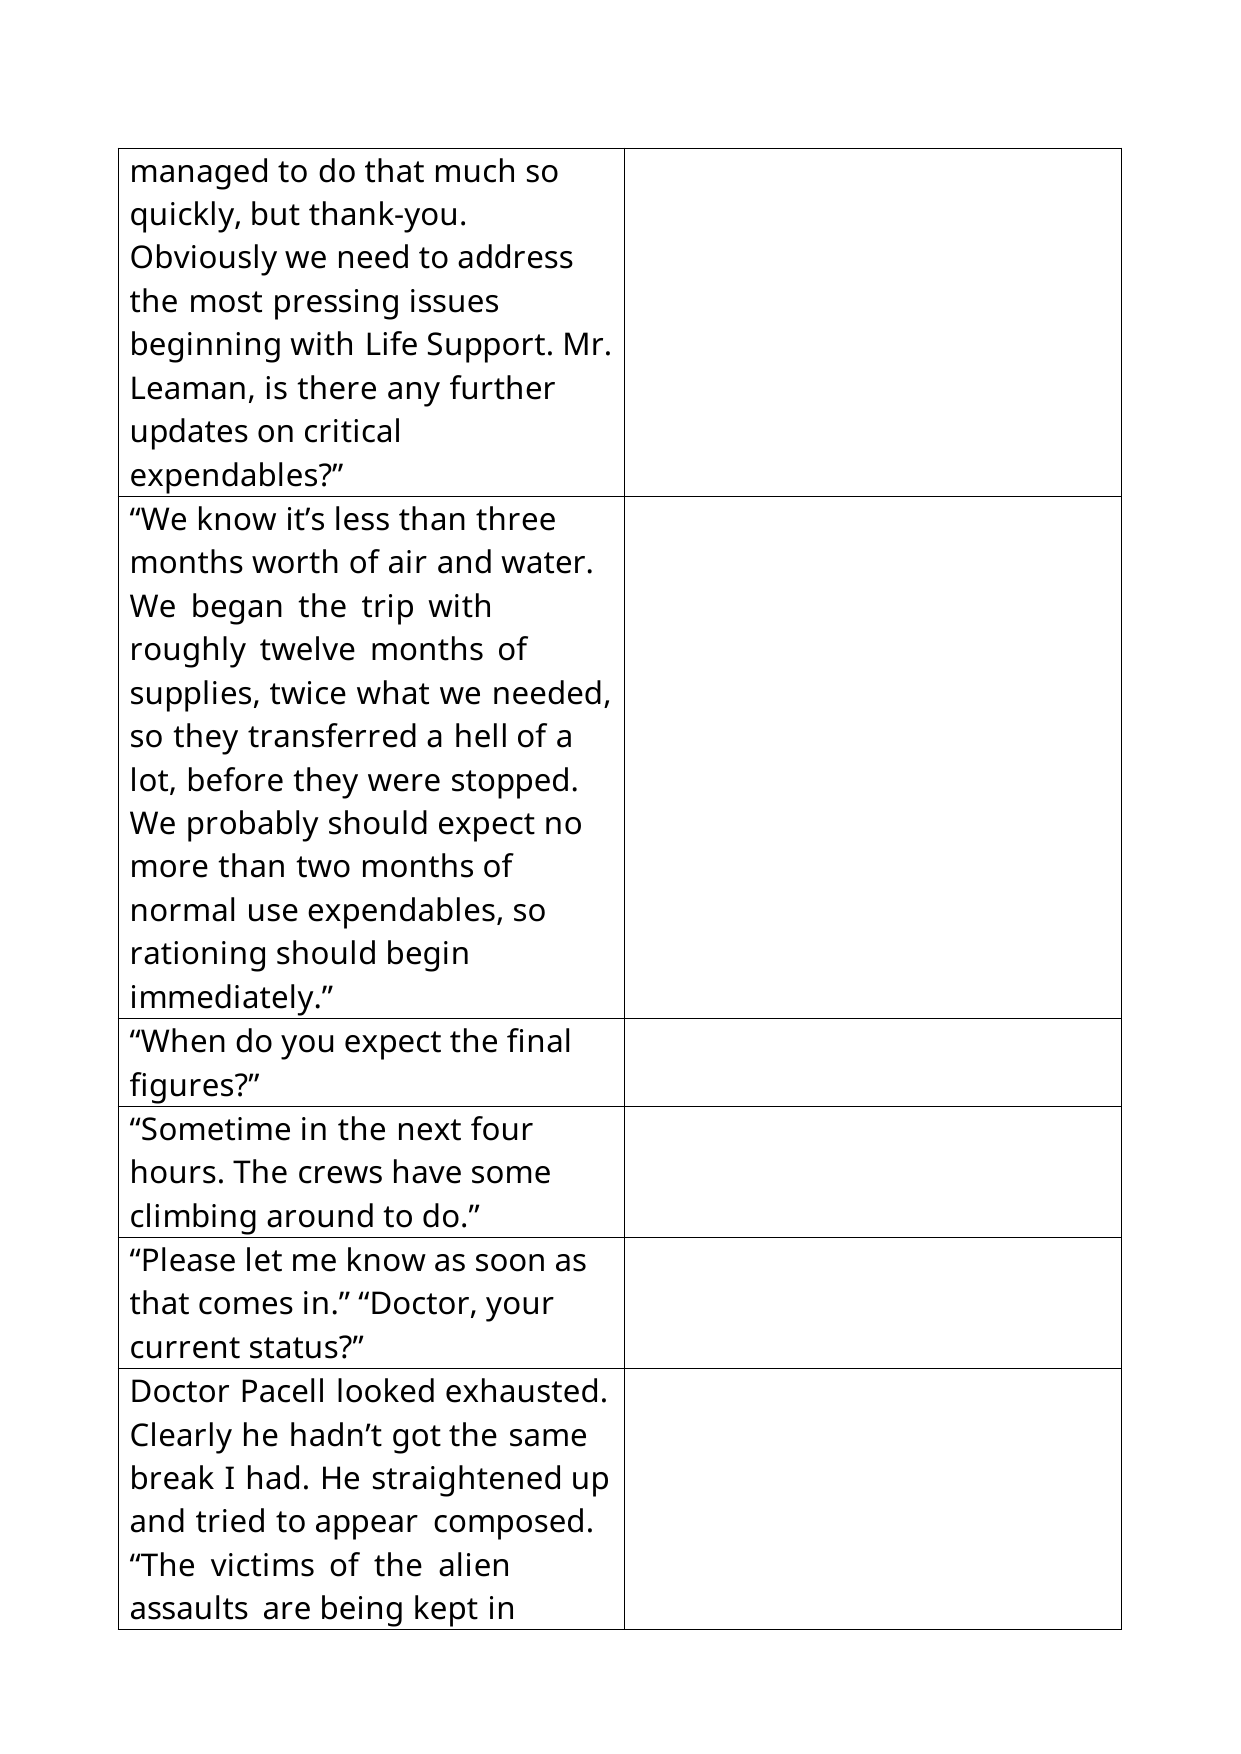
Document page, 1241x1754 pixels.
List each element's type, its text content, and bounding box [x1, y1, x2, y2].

table_cell [625, 1107, 1121, 1237]
table_cell Doctor Pacell looked exhausted. Clearly he hadn’t got the same break I had. He straightened up and tried to appear composed. “The victims of the alien assaults are being kept in [119, 1369, 624, 1629]
table_cell [625, 149, 1121, 496]
table_cell “Sometime in the next four hours. The crews have some climbing around to do.” [119, 1107, 624, 1237]
table_cell “We know it’s less than three months worth of air and water. We began the trip with roughly twelve months of supplies, twice what we needed, so they transferred a hell of a lot, before they were stopped. We probably should expect no more than two months of normal use expendables, so rationing should begin immediately.” [119, 497, 624, 1018]
table_cell managed to do that much so quickly, but thank-you. Obviously we need to address the most pressing issues beginning with Life Support. Mr. Leaman, is there any further updates on critical expendables?” [119, 149, 624, 496]
table_cell [625, 497, 1121, 1018]
table_cell “Please let me know as soon as that comes in.” “Doctor, your current status?” [119, 1238, 624, 1368]
table_cell [625, 1238, 1121, 1368]
table_cell “When do you expect the final figures?” [119, 1019, 624, 1106]
table_cell [625, 1019, 1121, 1106]
table_cell [625, 1369, 1121, 1629]
